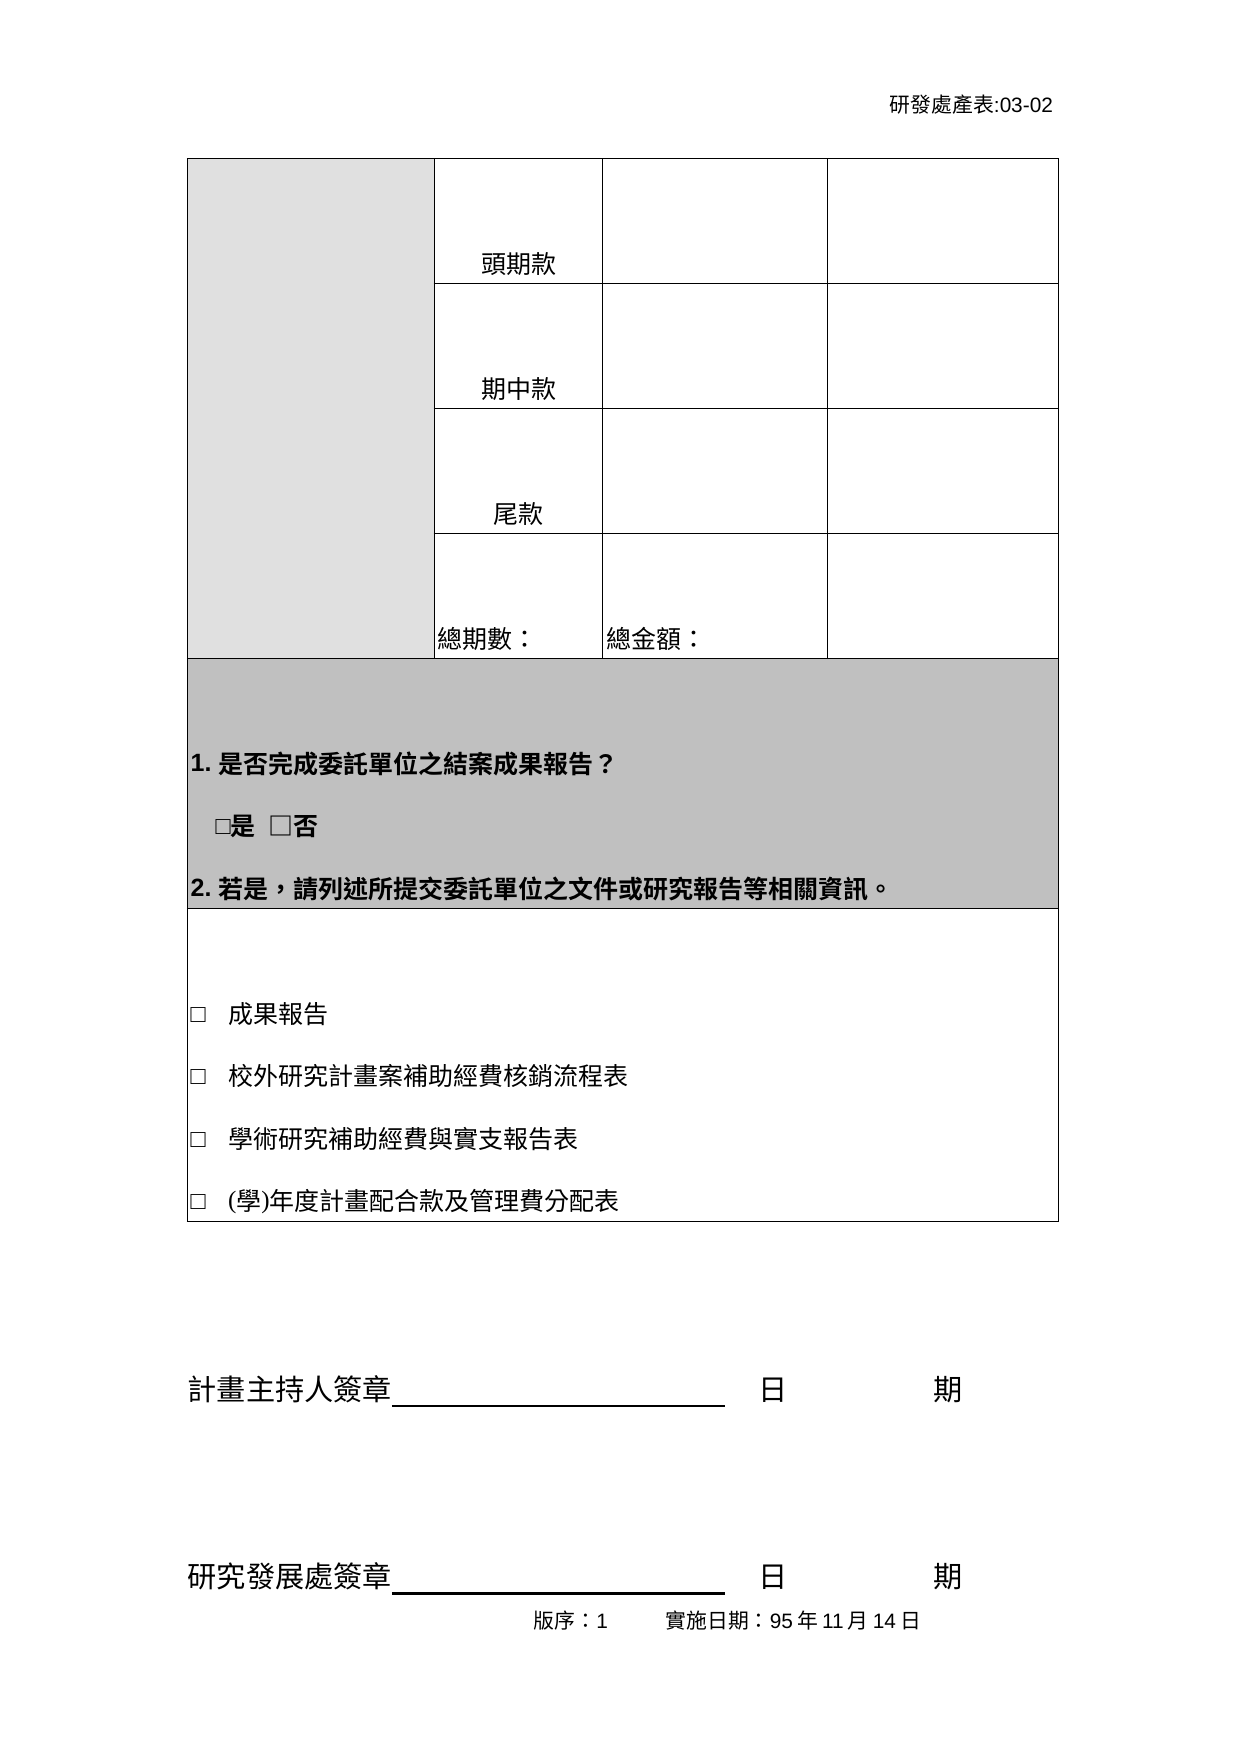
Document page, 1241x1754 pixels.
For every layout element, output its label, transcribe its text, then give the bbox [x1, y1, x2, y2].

table_cell [828, 409, 1058, 533]
table_cell 1. 是否完成委託單位之結案成果報告？ □是 □否 2. 若是，請列述所提交委託單位之文件或研究報告等相關資訊。 [188, 659, 1058, 908]
table_cell 總期數： [435, 534, 602, 658]
table_cell [828, 534, 1058, 658]
table_cell 總金額： [603, 534, 827, 658]
text 研究發展處簽章 日 期 [187, 1533, 1053, 1596]
table_cell [603, 159, 827, 283]
table_cell [603, 284, 827, 408]
table_cell 成果報告 校外研究計畫案補助經費核銷流程表 學術研究補助經費與實支報告表 (學)年度計畫配合款及管理費分配表 [188, 909, 1058, 1221]
table_cell 尾款 [435, 409, 602, 533]
table_cell 頭期款 [435, 159, 602, 283]
text 計畫主持人簽章 日 期 [187, 1346, 1053, 1408]
table_cell [828, 284, 1058, 408]
table_cell [828, 159, 1058, 283]
table_cell [188, 159, 434, 658]
table_cell [603, 409, 827, 533]
table_cell 期中款 [435, 284, 602, 408]
